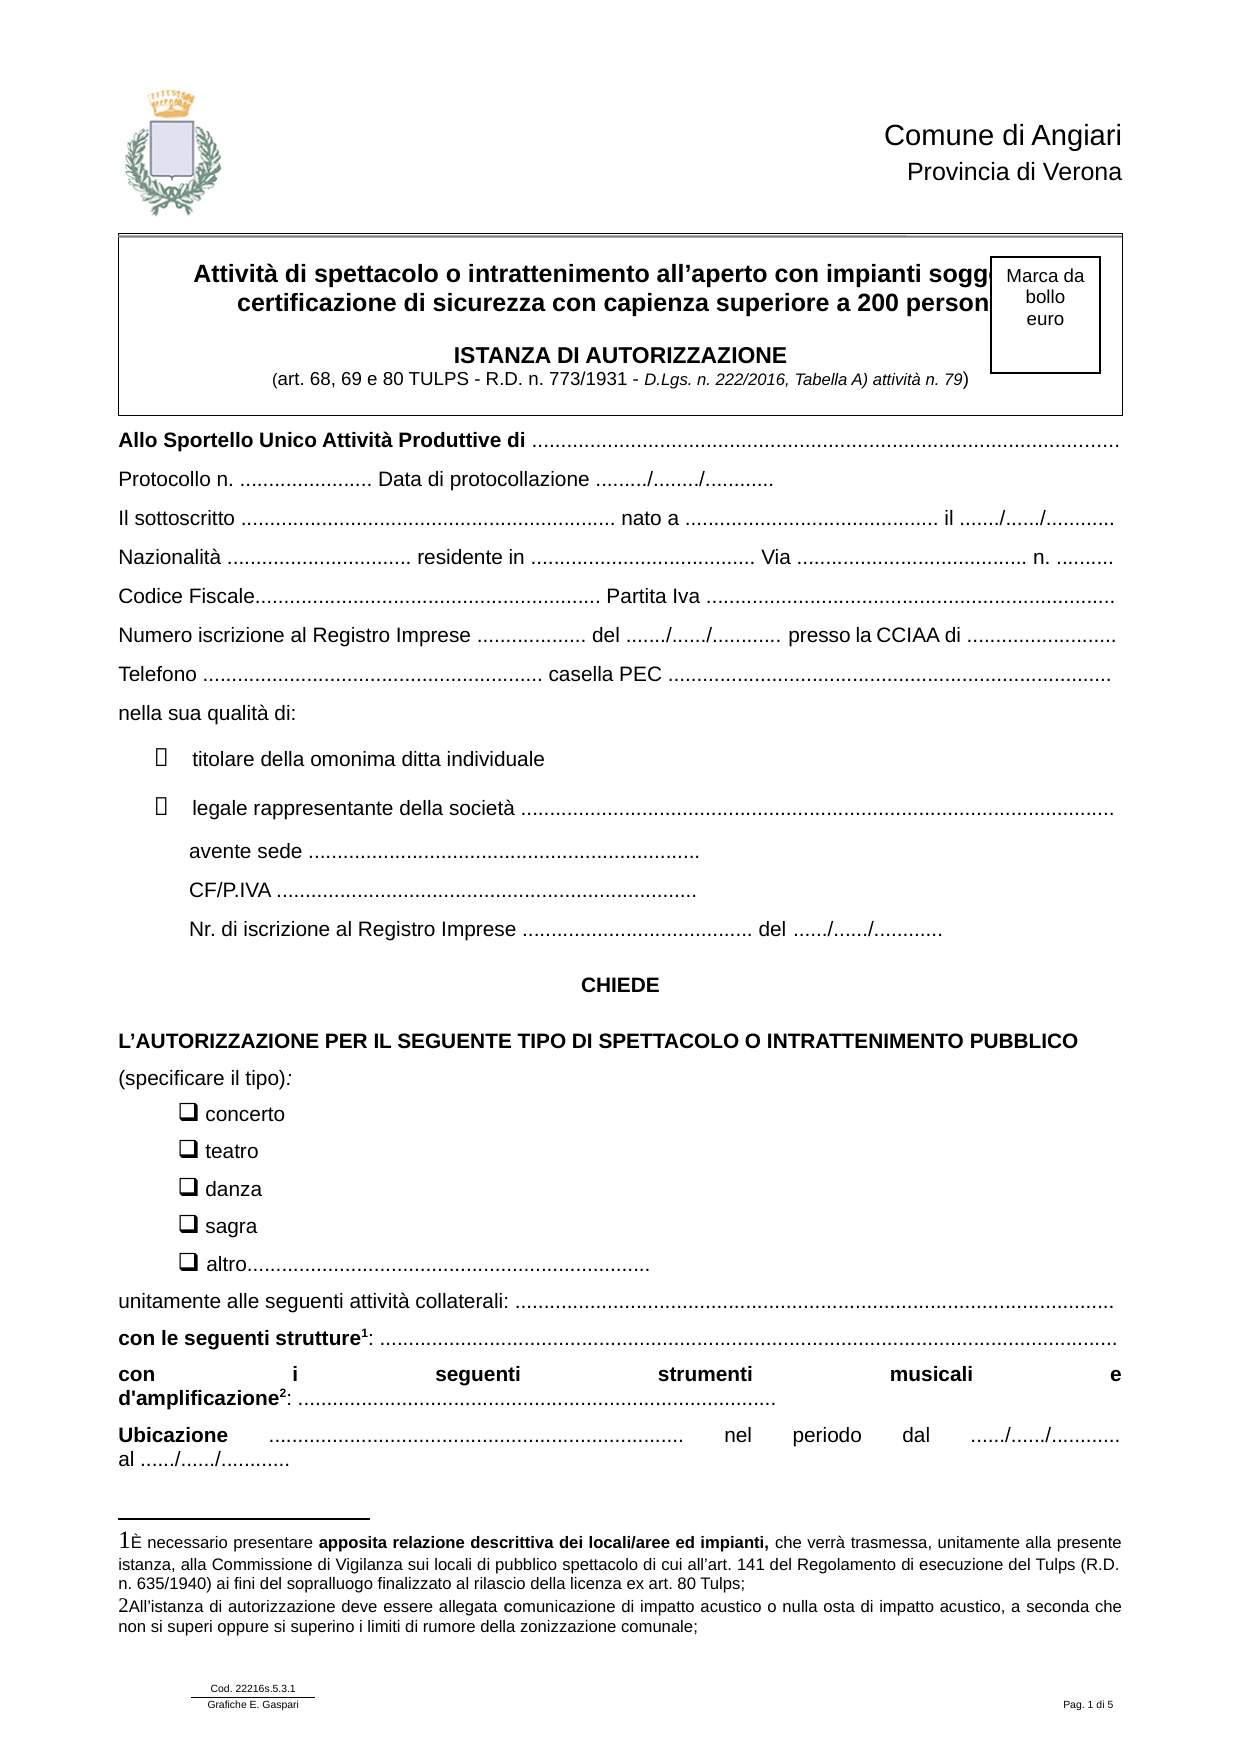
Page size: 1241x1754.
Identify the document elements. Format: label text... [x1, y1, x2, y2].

text Allo Sportello Unico Attività Produttive di [118, 428, 1122, 452]
picture [122, 87, 224, 219]
text  titolare della omonima ditta individuale [153, 739, 1122, 773]
text con i seguenti strumenti musicali e d'amplificazione: ................................................................................... [118, 1362, 1122, 1410]
text Nr. di iscrizione al Registro Imprese ........................................ del ....../....../............ [189, 917, 1122, 941]
text avente sede .................................................................... [189, 839, 1122, 863]
text Il sottoscritto ................................................................. nato a ............................................ il ......./....../............ [118, 506, 1122, 530]
text  danza [177, 1177, 1122, 1202]
text con le seguenti strutture: ................................................................................................................................ [118, 1326, 1122, 1350]
text  altro...................................................................... [177, 1252, 1122, 1277]
text  concerto [177, 1102, 1122, 1127]
text Comune di Angiari [224, 118, 1122, 152]
text nella sua qualità di: [118, 700, 1122, 724]
text All’istanza di autorizzazione deve essere allegata comunicazione di impatto acustico o nulla osta di impatto acustico, a seconda che non si superi oppure si superino i limiti di rumore della zonizzazione comunale; [118, 1593, 1122, 1636]
table_header Attività di spettacolo o intrattenimento all’aperto con impianti soggetti a certificazione di sicurezza con capienza superiore a 200 persone ISTANZA DI AUTORIZZAZIONE (art. 68, 69 e 80 TULPS - R.D. n. 773/1931 - D.Lgs. n. 222/2016, Tabella A) attività n. 79) [119, 238, 1122, 415]
text Telefono ........................................................... casella PEC ............................................................................. [118, 661, 1122, 685]
text (specificare il tipo): [118, 1065, 1122, 1089]
text CHIEDE [118, 973, 1122, 997]
text Numero iscrizione al Registro Imprese ................... del ......./....../............ presso la CCIAA di .......................... [118, 623, 1122, 647]
text  sagra [177, 1214, 1122, 1239]
text È necessario presentare apposita relazione descrittiva dei locali/aree ed impianti, che verrà trasmessa, unitamente alla presente istanza, alla Commissione di Vigilanza sui locali di pubblico spettacolo di cui all’art. 141 del Regolamento di esecuzione del Tulps (R.D. n. 635/1940) ai fini del sopralluogo finalizzato al rilascio della licenza ex art. 80 Tulps; [118, 1526, 1122, 1593]
text Provincia di Verona [224, 157, 1122, 185]
text Codice Fiscale............................................................ Partita Iva ....................................................................... [118, 584, 1122, 608]
text Protocollo n. ....................... Data di protocollazione ........./......../............ [118, 467, 1122, 491]
text L’AUTORIZZAZIONE PER IL SEGUENTE TIPO DI SPETTACOLO O INTRATTENIMENTO PUBBLICO [118, 1029, 1122, 1053]
text CF/P.IVA ......................................................................... [189, 878, 1122, 902]
text Ubicazione ........................................................................ nel periodo dal ....../....../............ al ....../....../............ [118, 1423, 1122, 1471]
text  legale rappresentante della società ....................................................................................................... [153, 789, 1122, 823]
text  teatro [177, 1139, 1122, 1164]
text Nazionalità ................................ residente in ....................................... Via ........................................ n. .......... [118, 545, 1122, 569]
text unitamente alle seguenti attività collaterali: ........................................................................................................ [118, 1289, 1122, 1313]
